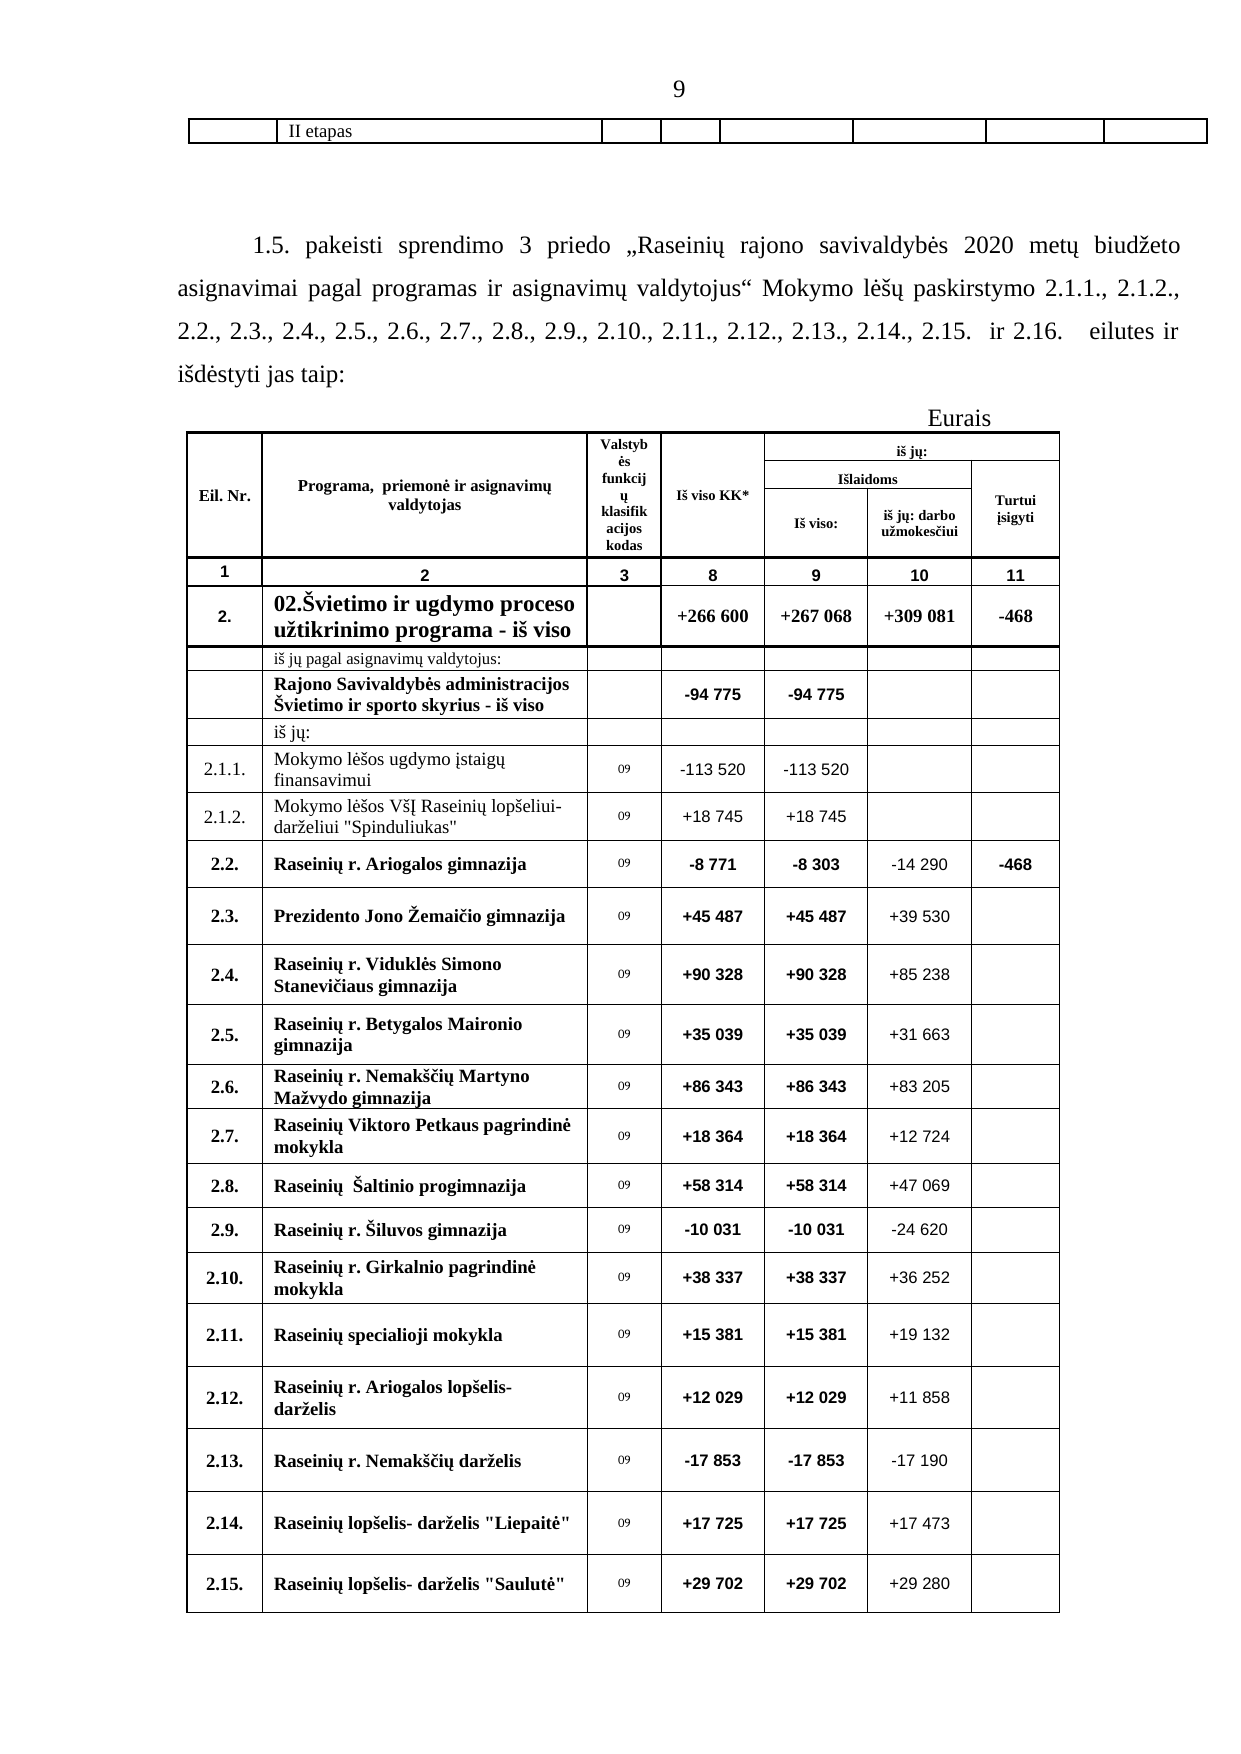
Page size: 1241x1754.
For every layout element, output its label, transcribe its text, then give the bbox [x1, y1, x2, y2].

table_cell 09 [588, 1208, 661, 1252]
table_cell +12 029 [662, 1367, 764, 1428]
table_cell +90 328 [765, 945, 867, 1004]
table_cell [868, 746, 971, 792]
table_cell Raseinių lopšelis- darželis "Saulutė" [263, 1555, 587, 1612]
table_cell +267 068 [765, 586, 867, 645]
table_cell [972, 1492, 1059, 1554]
table_cell +309 081 [868, 586, 971, 645]
table_cell 09 [588, 1367, 661, 1428]
table_cell iš jų: darbo užmokesčiui [868, 489, 971, 556]
table_cell [868, 793, 971, 840]
table_cell [868, 648, 971, 670]
table_cell Turtui įsigyti [972, 461, 1059, 556]
table_cell Raseinių r. Viduklės Simono Stanevičiaus gimnazija [263, 945, 587, 1004]
table_cell -113 520 [765, 746, 867, 792]
table_cell 2.9. [188, 1208, 262, 1252]
table_cell Raseinių specialioji mokykla [263, 1304, 587, 1366]
table_cell [588, 671, 661, 717]
table_cell iš jų pagal asignavimų valdytojus: [263, 648, 587, 670]
table_cell +31 663 [868, 1005, 971, 1064]
table_cell 2 [263, 559, 586, 584]
table_cell 8 [662, 559, 764, 584]
table_cell 09 [588, 888, 661, 944]
table_cell [972, 1367, 1059, 1428]
table_cell Raseinių r. Ariogalos gimnazija [263, 841, 587, 887]
table_cell -113 520 [662, 746, 764, 792]
table_cell [588, 719, 661, 745]
table_header Programa, priemonė ir asignavimų valdytojas [263, 434, 586, 556]
table_cell +85 238 [868, 945, 971, 1004]
table_cell [972, 1065, 1059, 1108]
table_cell +38 337 [765, 1253, 867, 1303]
table_cell [972, 719, 1059, 745]
table_cell Raseinių r. Nemakščių darželis [263, 1429, 587, 1491]
table_cell +11 858 [868, 1367, 971, 1428]
table_cell 2.5. [188, 1005, 262, 1064]
table_cell [588, 648, 661, 670]
table_cell [972, 888, 1059, 944]
table_cell [188, 648, 262, 670]
table_cell 9 [765, 559, 867, 584]
table_cell +18 745 [662, 793, 764, 840]
table_cell 11 [972, 559, 1059, 584]
table_cell [987, 120, 1103, 142]
table_cell [662, 120, 719, 142]
table_cell 1 [188, 559, 261, 584]
table_cell -14 290 [868, 841, 971, 887]
table_cell 2. [188, 587, 262, 645]
table_header iš jų: [765, 434, 1059, 459]
table_cell Raseinių Šaltinio progimnazija [263, 1164, 587, 1207]
table_cell +18 364 [765, 1109, 867, 1163]
table_cell [972, 1429, 1059, 1491]
table_cell 2.15. [188, 1555, 262, 1612]
table_cell -8 303 [765, 841, 867, 887]
table_cell [972, 1005, 1059, 1064]
table_cell Raseinių r. Šiluvos gimnazija [263, 1208, 587, 1252]
table_cell 2.1.2. [188, 793, 262, 840]
table_cell Mokymo lėšos ugdymo įstaigų finansavimui [263, 746, 587, 792]
table_cell 09 [588, 1492, 661, 1554]
table_cell [588, 587, 660, 645]
table_cell +39 530 [868, 888, 971, 944]
table_cell [721, 120, 852, 142]
table_cell 10 [868, 559, 971, 584]
table_cell [972, 648, 1059, 670]
table_cell -10 031 [765, 1208, 867, 1252]
table_cell -468 [972, 586, 1059, 645]
table_cell [972, 746, 1059, 792]
table_cell 02.Švietimo ir ugdymo proceso užtikrinimo programa - iš viso [263, 587, 586, 645]
table_cell 2.12. [188, 1367, 262, 1428]
table_cell 2.10. [188, 1253, 262, 1303]
table_cell +15 381 [662, 1304, 764, 1366]
table_cell II etapas [278, 120, 601, 142]
table_cell -17 853 [662, 1429, 764, 1491]
table_cell 09 [588, 1555, 661, 1612]
table_cell +45 487 [765, 888, 867, 944]
table_cell Raseinių r. Betygalos Maironio gimnazija [263, 1005, 587, 1064]
table_cell +19 132 [868, 1304, 971, 1366]
table_cell 2.4. [188, 945, 262, 1004]
table_cell [603, 120, 660, 142]
table_cell 09 [588, 1109, 661, 1163]
table_header Valstybės funkcijų klasifikacijos kodas [588, 434, 660, 556]
table_cell +35 039 [662, 1005, 764, 1064]
table_cell [188, 671, 262, 717]
table_cell [662, 648, 764, 670]
table_cell -10 031 [662, 1208, 764, 1252]
text 1.5. pakeisti sprendimo 3 priedo „Raseinių rajono savivaldybės 2020 metų biudžeto asignavimai pagal programas ir asignavimų valdytojus“ Mokymo lėšų paskirstymo 2.1.1., 2.1.2., 2.2., 2.3., 2.4., 2.5., 2.6., 2.7., 2.8., 2.9., 2.10., 2.11., 2.12., 2.13., 2.14., 2.15. ir 2.16. eilutes ir išdėstyti jas taip: [177, 230, 1181, 388]
table_cell [854, 120, 985, 142]
table_cell 09 [588, 1065, 661, 1108]
table_cell [765, 648, 867, 670]
table_cell 3 [588, 559, 660, 584]
table_cell Išlaidoms [765, 461, 971, 488]
table_cell 09 [588, 1253, 661, 1303]
table_cell 09 [588, 1005, 661, 1064]
table_cell Prezidento Jono Žemaičio gimnazija [263, 888, 587, 944]
table_cell 09 [588, 945, 661, 1004]
table_cell Iš viso: [765, 489, 867, 556]
table_cell -8 771 [662, 841, 764, 887]
table_cell +18 364 [662, 1109, 764, 1163]
table_cell +17 473 [868, 1492, 971, 1554]
table_cell [972, 1109, 1059, 1163]
table_cell Raseinių Viktoro Petkaus pagrindinė mokykla [263, 1109, 587, 1163]
table_header Iš viso KK* [662, 434, 764, 556]
table_cell +83 205 [868, 1065, 971, 1108]
table_cell -17 190 [868, 1429, 971, 1491]
table_cell 2.6. [188, 1065, 262, 1108]
table_cell Raseinių r. Girkalnio pagrindinė mokykla [263, 1253, 587, 1303]
table_cell Raseinių lopšelis- darželis "Liepaitė" [263, 1492, 587, 1554]
table_cell 09 [588, 746, 661, 792]
table_cell [972, 793, 1059, 840]
table_cell 2.13. [188, 1429, 262, 1491]
table_cell [1105, 120, 1206, 142]
table_cell +266 600 [662, 586, 764, 645]
table_cell [188, 719, 262, 745]
table_cell [972, 671, 1059, 717]
table_cell +58 314 [662, 1164, 764, 1207]
table_cell iš jų: [263, 719, 587, 745]
table_cell 2.11. [188, 1304, 262, 1366]
table_cell 2.2. [188, 841, 262, 887]
table_cell [972, 1253, 1059, 1303]
table_cell +45 487 [662, 888, 764, 944]
table_cell [972, 1164, 1059, 1207]
table_cell 2.7. [188, 1109, 262, 1163]
table_cell +17 725 [662, 1492, 764, 1554]
table_cell [868, 719, 971, 745]
table_cell 2.8. [188, 1164, 262, 1207]
table_cell +18 745 [765, 793, 867, 840]
table_cell -94 775 [662, 671, 764, 717]
table_cell -94 775 [765, 671, 867, 717]
table_cell [765, 719, 867, 745]
table_cell +86 343 [662, 1065, 764, 1108]
table_cell +36 252 [868, 1253, 971, 1303]
table_cell -468 [972, 841, 1059, 887]
table_cell 09 [588, 793, 661, 840]
table_cell [972, 945, 1059, 1004]
table_cell Raseinių r. Ariogalos lopšelis- darželis [263, 1367, 587, 1428]
table_header Eil. Nr. [188, 434, 261, 556]
table_cell +47 069 [868, 1164, 971, 1207]
table_cell 2.3. [188, 888, 262, 944]
table_cell [190, 120, 276, 142]
table_cell 09 [588, 1164, 661, 1207]
text Eurais [177, 403, 1181, 431]
table_cell +86 343 [765, 1065, 867, 1108]
table_cell +15 381 [765, 1304, 867, 1366]
table_cell Rajono Savivaldybės administracijos Švietimo ir sporto skyrius - iš viso [263, 671, 587, 717]
table_cell Raseinių r. Nemakščių Martyno Mažvydo gimnazija [263, 1065, 587, 1108]
table_cell -17 853 [765, 1429, 867, 1491]
table_cell +90 328 [662, 945, 764, 1004]
table_cell [972, 1208, 1059, 1252]
table_cell 2.14. [188, 1492, 262, 1554]
table_cell [868, 671, 971, 717]
table_cell 09 [588, 1429, 661, 1491]
table_cell 09 [588, 1304, 661, 1366]
table_cell +17 725 [765, 1492, 867, 1554]
table_cell -24 620 [868, 1208, 971, 1252]
table_cell Mokymo lėšos VšĮ Raseinių lopšeliui-darželiui "Spinduliukas" [263, 793, 587, 840]
table_cell [972, 1304, 1059, 1366]
table_cell 09 [588, 841, 661, 887]
table_cell +12 029 [765, 1367, 867, 1428]
table_cell +12 724 [868, 1109, 971, 1163]
table_cell +29 280 [868, 1555, 971, 1612]
table_cell +58 314 [765, 1164, 867, 1207]
table_cell +29 702 [765, 1555, 867, 1612]
table_cell [662, 719, 764, 745]
table_cell +35 039 [765, 1005, 867, 1064]
table_cell +38 337 [662, 1253, 764, 1303]
table_cell +29 702 [662, 1555, 764, 1612]
table_cell [972, 1555, 1059, 1612]
table_cell 2.1.1. [188, 746, 262, 792]
